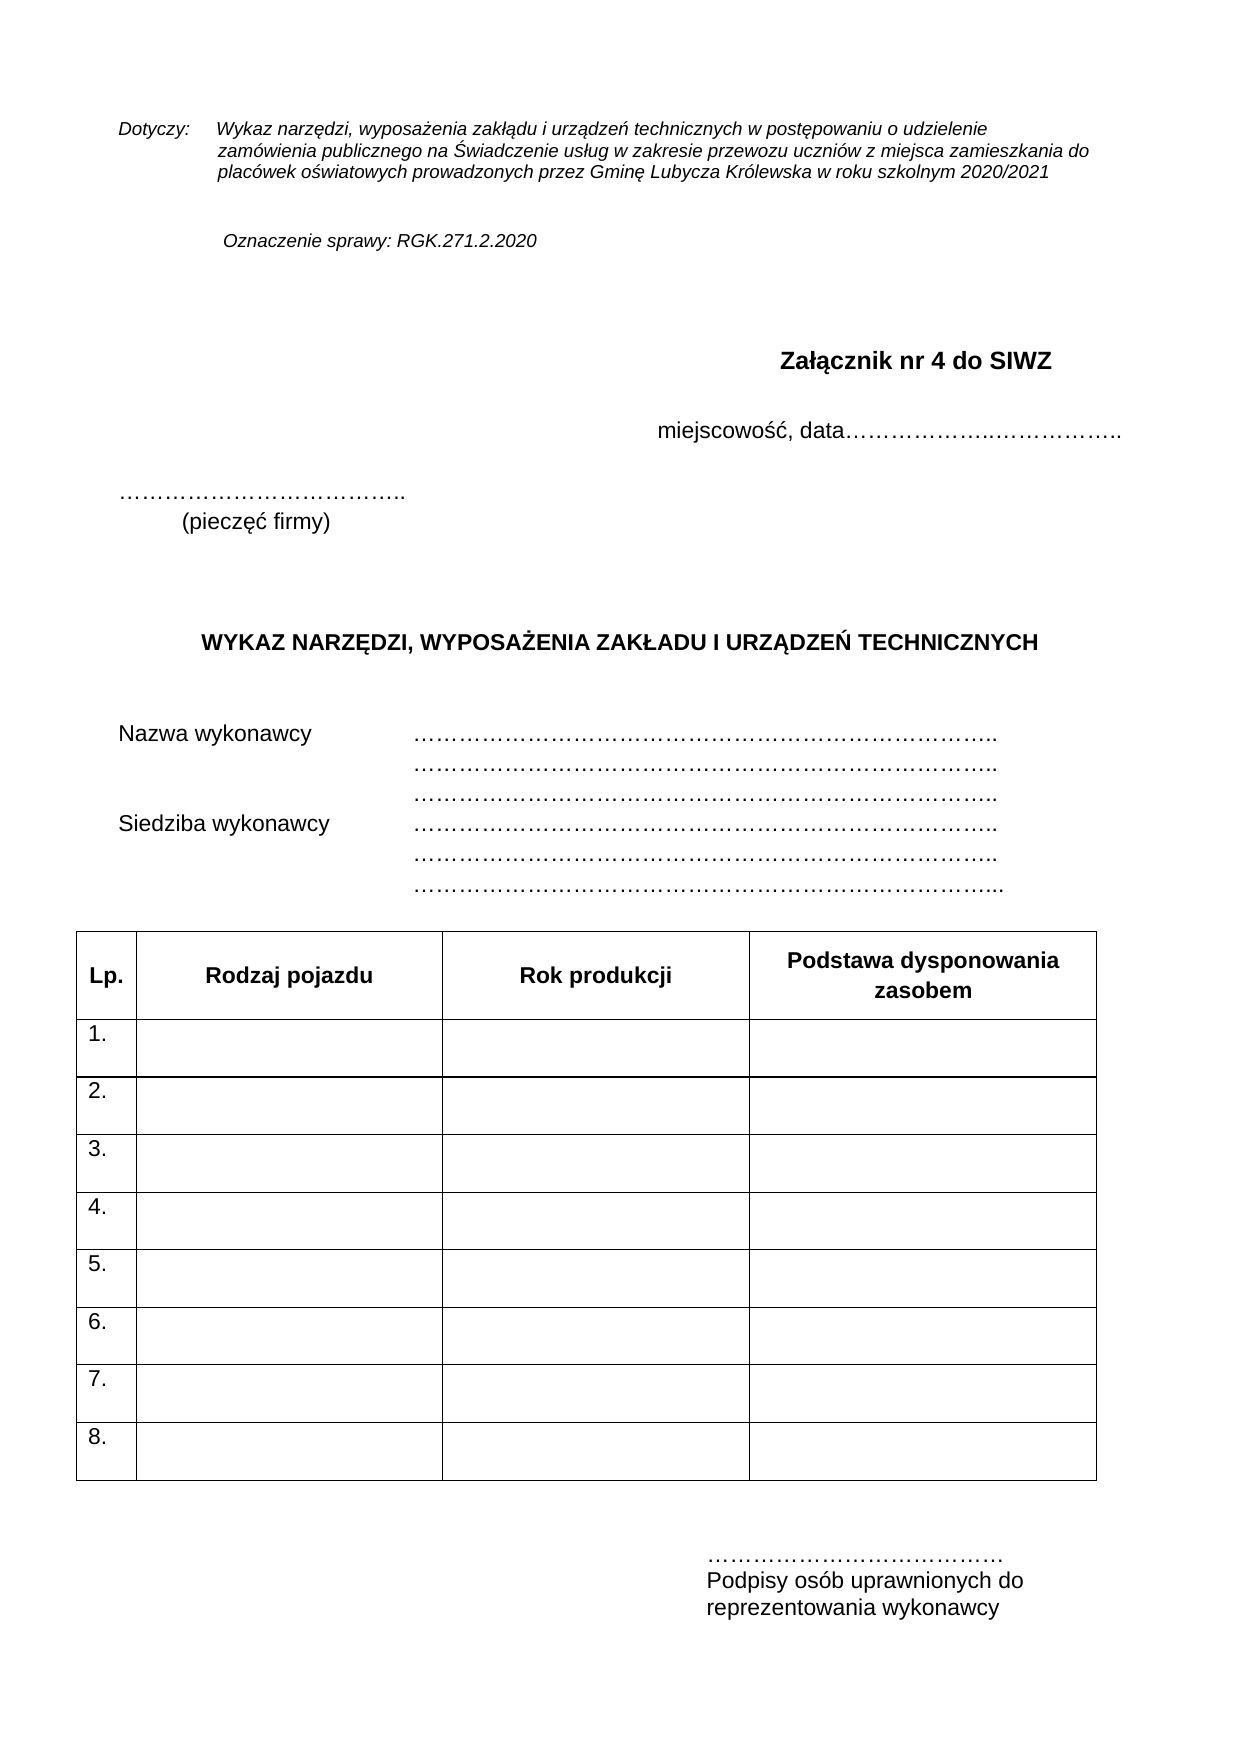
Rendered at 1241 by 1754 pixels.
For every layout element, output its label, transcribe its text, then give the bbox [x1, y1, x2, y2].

table_cell [443, 1308, 749, 1364]
table_cell [750, 1308, 1096, 1364]
table_cell [137, 1135, 442, 1192]
table_cell [443, 1250, 749, 1307]
table_cell [137, 1193, 442, 1249]
table_cell [137, 1365, 442, 1422]
table_cell [443, 1078, 749, 1134]
text ……………………………….. [118, 478, 1122, 504]
table_cell 5. [77, 1250, 136, 1307]
table_cell 2. [77, 1078, 136, 1134]
table_cell [443, 1193, 749, 1249]
table_cell [750, 1250, 1096, 1307]
table_cell 4. [77, 1193, 136, 1249]
table_cell [750, 1078, 1096, 1134]
table_cell [443, 1020, 749, 1076]
table_cell [750, 1423, 1096, 1479]
table_cell [137, 1250, 442, 1307]
table_cell [750, 1020, 1096, 1076]
text ………………………………………………………………….. [118, 780, 1122, 806]
table_cell 3. [77, 1135, 136, 1192]
table_cell [137, 1423, 442, 1479]
table_cell [750, 1365, 1096, 1422]
text ………………………………… [118, 1541, 1122, 1567]
text Oznaczenie sprawy: RGK.271.2.2020 [118, 229, 1122, 251]
table_cell [137, 1020, 442, 1076]
text Załącznik nr 4 do SIWZ [118, 346, 1122, 375]
table_cell [443, 1135, 749, 1192]
text ………………………………………………………………….. [118, 840, 1122, 867]
text …………………………………………………………………... [118, 871, 1122, 897]
table_cell [443, 1423, 749, 1479]
table_cell 8. [77, 1423, 136, 1479]
table_cell 6. [77, 1308, 136, 1364]
table_cell [137, 1308, 442, 1364]
table_header Rodzaj pojazdu [137, 932, 442, 1019]
text ………………………………………………………………….. [118, 750, 1122, 776]
table_cell 1. [77, 1020, 136, 1076]
text WYKAZ NARZĘDZI, WYPOSAŻENIA ZAKŁADU I URZĄDZEŃ TECHNICZNYCH [118, 629, 1122, 655]
table_header Podstawa dysponowania zasobem [750, 932, 1096, 1019]
text reprezentowania wykonawcy [118, 1594, 1122, 1620]
text Siedziba wykonawcy ………………………………………………………………….. [118, 810, 1122, 836]
text Dotyczy: Wykaz narzędzi, wyposażenia zakłądu i urządzeń technicznych w postępowaniu o udzielenie zamówienia publicznego na Świadczenie usług w zakresie przewozu uczniów z miejsca zamieszkania do placówek oświatowych prowadzonych przez Gminę Lubycza Królewska w roku szkolnym 2020/2021 [118, 118, 1122, 183]
table_cell 7. [77, 1365, 136, 1422]
table_cell [137, 1078, 442, 1134]
table_header Lp. [77, 932, 136, 1019]
text Podpisy osób uprawnionych do [118, 1567, 1122, 1594]
text miejscowość, data………………..…………….. [118, 417, 1122, 444]
table_cell [750, 1193, 1096, 1249]
text Nazwa wykonawcy ………………………………………………………………….. [118, 719, 1122, 746]
table_cell [750, 1135, 1096, 1192]
table_header Rok produkcji [443, 932, 749, 1019]
table_cell [443, 1365, 749, 1422]
text (pieczęć firmy) [118, 508, 1122, 534]
